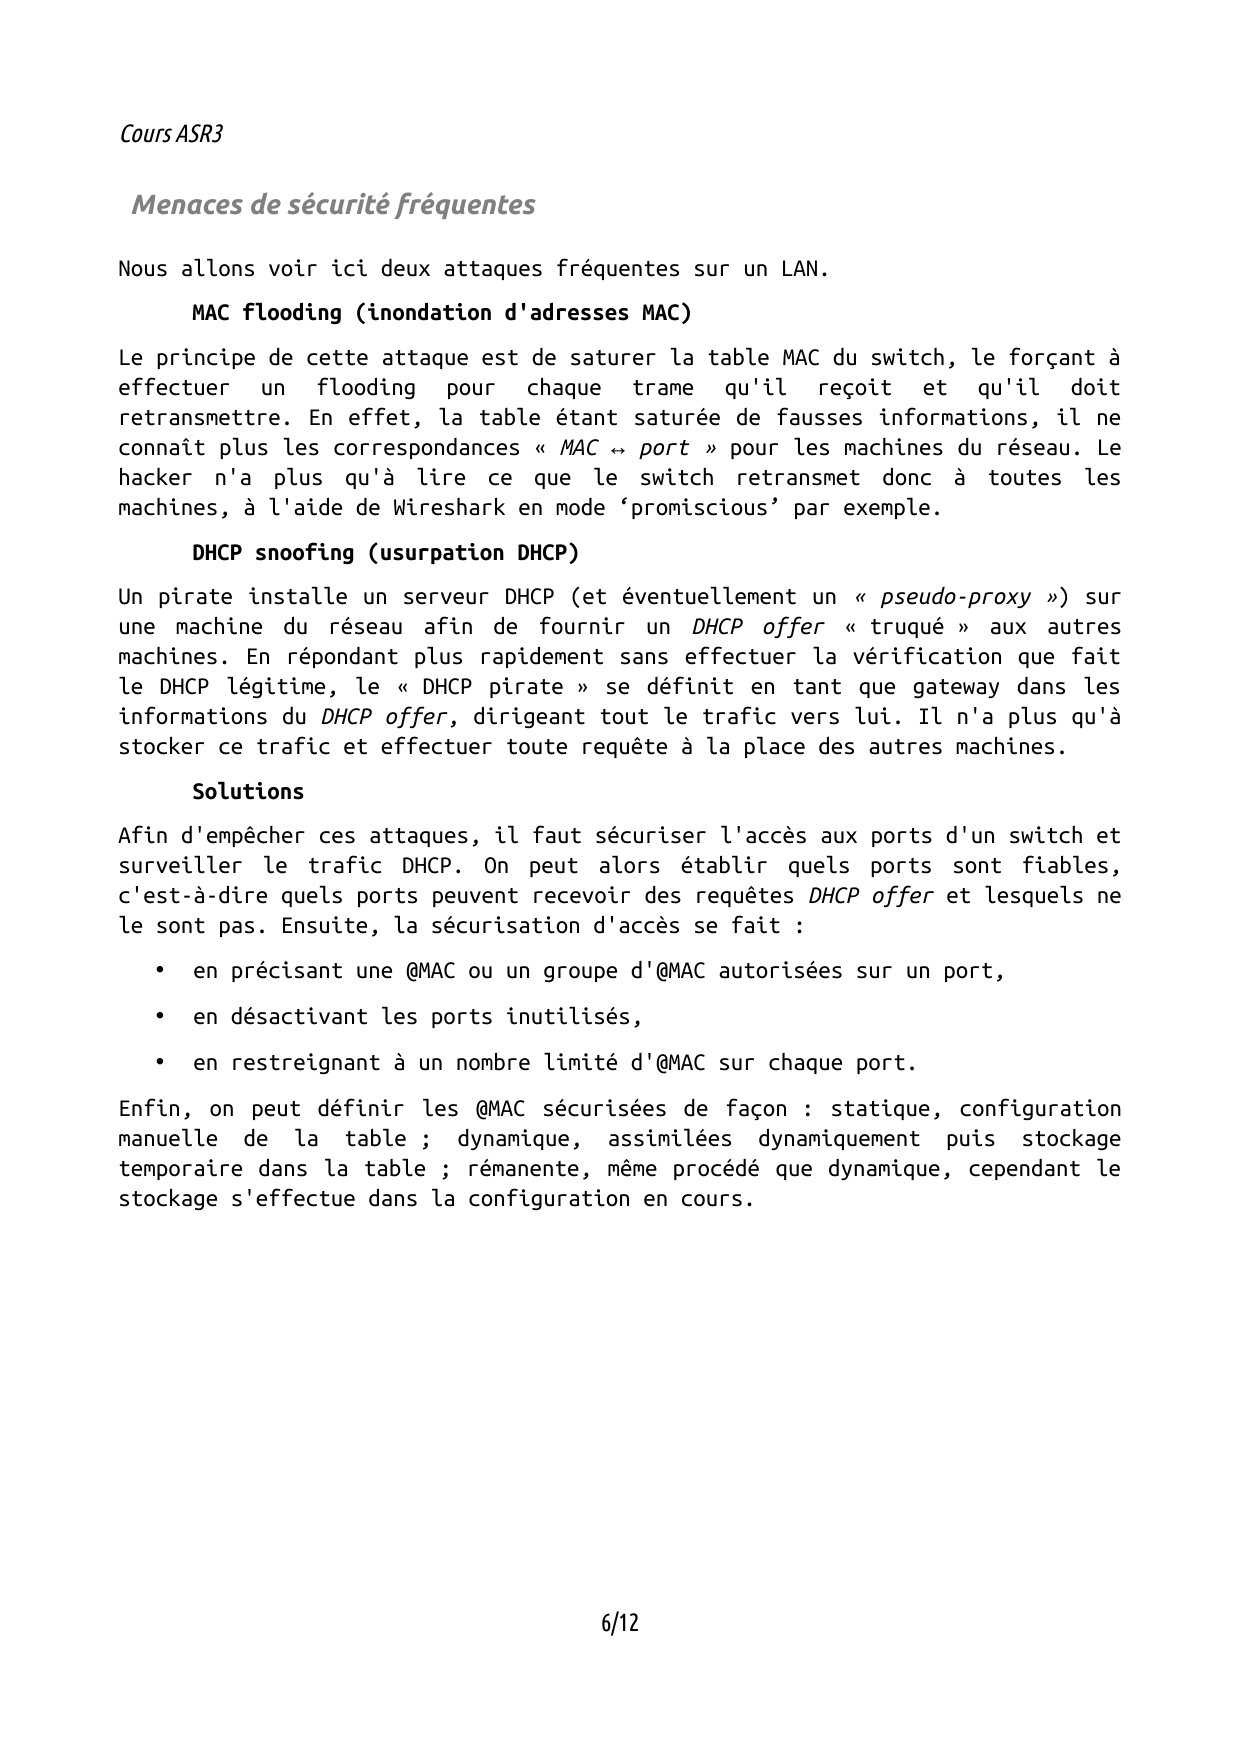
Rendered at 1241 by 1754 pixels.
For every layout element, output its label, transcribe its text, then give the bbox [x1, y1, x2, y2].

list en précisant une @MAC ou un groupe d'@MAC autorisées sur un port, [156, 957, 1122, 984]
text Enfin, on peut définir les @MAC sécurisées de façon : statique, configuration manuelle de la table ; dynamique, assimilées dynamiquement puis stockage temporaire dans la table ; rémanente, même procédé que dynamique, cependant le stockage s'effectue dans la configuration en cours. [118, 1095, 1122, 1210]
text MAC flooding (inondation d'adresses MAC) [118, 300, 1122, 325]
list en restreignant à un nombre limité d'@MAC sur chaque port. [156, 1049, 1122, 1076]
text DHCP snoofing (usurpation DHCP) [118, 539, 1122, 564]
text Un pirate installe un serveur DHCP (et éventuellement un « pseudo-proxy ») sur une machine du réseau afin de fournir un DHCP offer « truqué » aux autres machines. En répondant plus rapidement sans effectuer la vérification que fait le DHCP légitime, le « DHCP pirate » se définit en tant que gateway dans les informations du DHCP offer, dirigeant tout le trafic vers lui. Il n'a plus qu'à stocker ce trafic et effectuer toute requête à la place des autres machines. [118, 584, 1122, 759]
text Solutions [118, 778, 1122, 803]
list en désactivant les ports inutilisés, [156, 1003, 1122, 1029]
subtitle Menaces de sécurité fréquentes [130, 188, 1122, 220]
text Afin d'empêcher ces attaques, il faut sécuriser l'accès aux ports d'un switch et surveiller le trafic DHCP. On peut alors établir quels ports sont fiables, c'est-à-dire quels ports peuvent recevoir des requêtes DHCP offer et lesquels ne le sont pas. Ensuite, la sécurisation d'accès se fait : [118, 823, 1122, 938]
text Le principe de cette attaque est de saturer la table MAC du switch, le forçant à effectuer un flooding pour chaque trame qu'il reçoit et qu'il doit retransmettre. En effet, la table étant saturée de fausses informations, il ne connaît plus les correspondances « MAC ↔ port » pour les machines du réseau. Le hacker n'a plus qu'à lire ce que le switch retransmet donc à toutes les machines, à l'aide de Wireshark en mode ‘promiscious’ par exemple. [118, 344, 1122, 519]
text Nous allons voir ici deux attaques fréquentes sur un LAN. [118, 255, 1122, 280]
